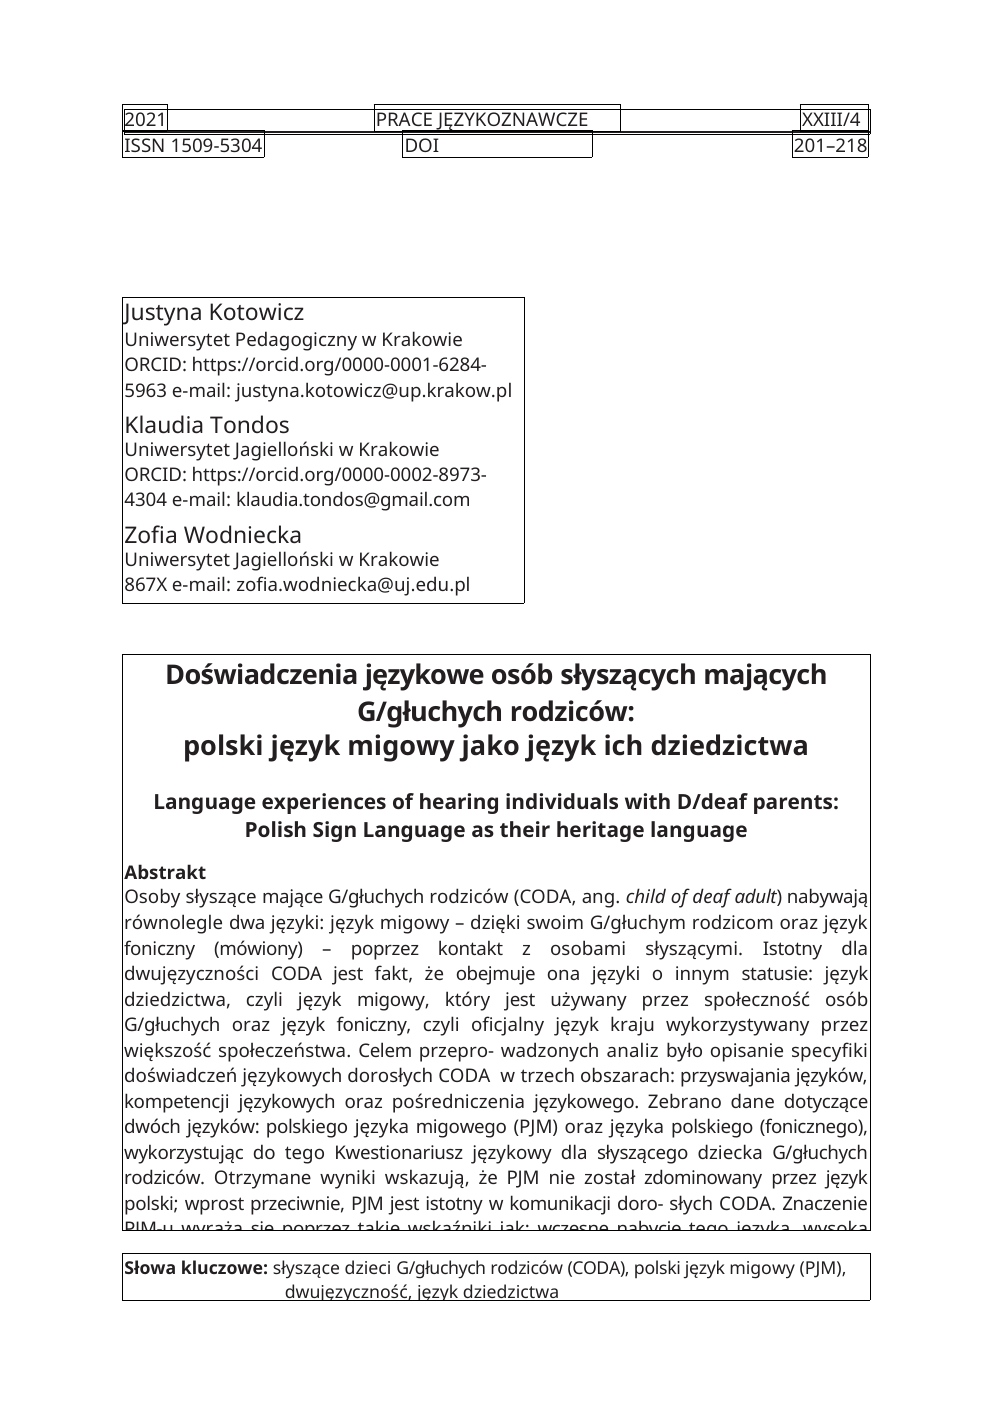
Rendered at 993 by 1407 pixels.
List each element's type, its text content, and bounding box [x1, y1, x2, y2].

text Language experiences of hearing individuals with D/deaf parents: Polish Sign Language as their heritage language [145, 787, 847, 844]
text Uniwersytet Jagielloński w Krakowie [124, 549, 524, 571]
text polski język migowy jako język ich dziedzictwa [145, 729, 847, 762]
text Słowa kluczowe: słyszące dzieci G/głuchych rodziców (CODA), polski język migowy (PJM), dwujęzyczność, język dziedzictwa [124, 1255, 869, 1300]
text XXIII/4 [802, 110, 868, 130]
text Abstrakt [124, 861, 870, 884]
text 2021 [125, 110, 167, 130]
text ORCID: https://orcid.org/0000-0002-2981-867X e-mail: zofia.wodniecka@uj.edu.pl [124, 571, 522, 603]
text 201–218 [794, 135, 867, 157]
text PRACE JĘZYKOZNAWCZE [376, 110, 620, 131]
text Doświadczenia językowe osób słyszących mających G/głuchych rodziców: [145, 656, 847, 729]
text Uniwersytet Jagielloński w Krakowie [124, 439, 524, 461]
text Klaudia Tondos [124, 412, 524, 439]
text ORCID: https://orcid.org/0000-0002-8973-4304 e-mail: klaudia.tondos@gmail.com [124, 461, 523, 512]
text Justyna Kotowicz [124, 299, 524, 326]
text Uniwersytet Pedagogiczny w Krakowie ORCID: https://orcid.org/0000-0001-6284-5963 e-mail: justyna.kotowicz@up.krakow.pl [124, 326, 523, 403]
text Zofia Wodniecka [124, 522, 524, 549]
text Osoby słyszące mające G/głuchych rodziców (CODA, ang. child of deaf adult) nabywają równolegle dwa języki: język migowy – dzięki swoim G/głuchym rodzicom oraz język foniczny (mówiony) – poprzez kontakt z osobami słyszącymi. Istotny dla dwujęzyczności CODA jest fakt, że obejmuje ona języki o innym statusie: język dziedzictwa, czyli język migowy, który jest używany przez społeczność osób G/głuchych oraz język foniczny, czyli oficjalny język kraju wykorzystywany przez większość społeczeństwa. Celem przepro- wadzonych analiz było opisanie specyfiki doświadczeń językowych dorosłych CODA w trzech obszarach: przyswajania języków, kompetencji językowych oraz pośredniczenia językowego. Zebrano dane dotyczące dwóch języków: polskiego języka migowego (PJM) oraz języka polskiego (fonicznego), wykorzystując do tego Kwestionariusz językowy dla słyszącego dziecka G/głuchych rodziców. Otrzymane wyniki wskazują, że PJM nie został zdominowany przez język polski; wprost przeciwnie, PJM jest istotny w komunikacji doro- słych CODA. Znaczenie PJM-u wyraża się poprzez takie wskaźniki jak: wczesne nabycie tego języka, wysoka kompetencja, codzienne używanie oraz długotrwałe pośredniczenie językowe. Zaprezentowane wyniki dotyczą specyficznie rekrutowanej grupy osób, przez co uogólnienia na całą populację CODA nie są w pełni możliwe bez dalszych badań. [124, 884, 868, 1230]
text DOI 10.31648/pj.7033 [404, 135, 592, 157]
text ISSN 1509-5304 [124, 135, 264, 157]
